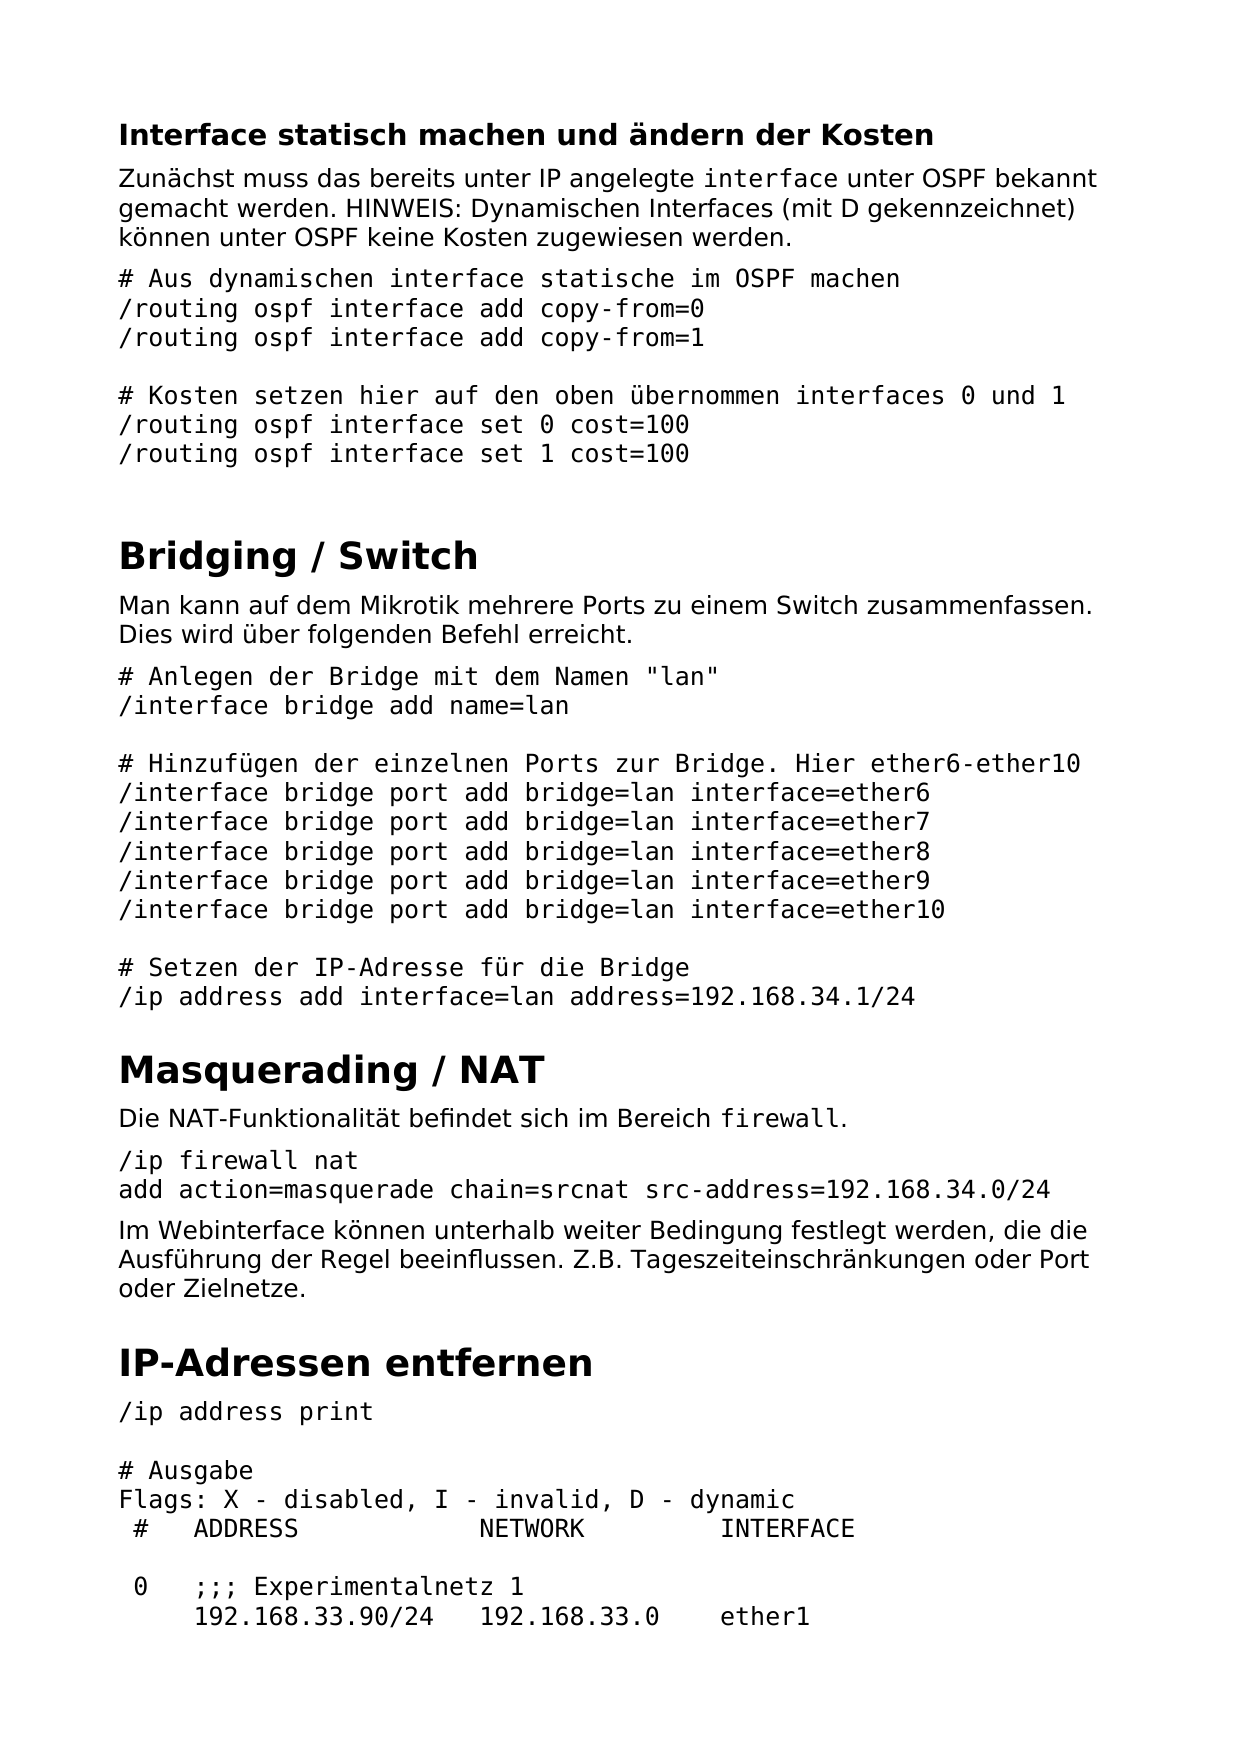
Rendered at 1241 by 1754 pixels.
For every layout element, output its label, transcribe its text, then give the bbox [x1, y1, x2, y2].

text Die NAT-Funktionalität befindet sich im Bereich firewall. [118, 1104, 1122, 1134]
subtitle Interface statisch machen und ändern der Kosten [118, 118, 1122, 152]
subtitle Bridging / Switch [118, 535, 1122, 578]
text Im Webinterface können unterhalb weiter Bedingung festlegt werden, die die Ausführung der Regel beeinflussen. Z.B. Tageszeiteinschränkungen oder Port oder Zielnetze. [118, 1216, 1122, 1304]
text /ip firewall nat add action=masquerade chain=srcnat src-address=192.168.34.0/24 [118, 1146, 1122, 1204]
text # Aus dynamischen interface statische im OSPF machen /routing ospf interface add copy-from=0 /routing ospf interface add copy-from=1 # Kosten setzen hier auf den oben übernommen interfaces 0 und 1 /routing ospf interface set 0 cost=100 /routing ospf interface set 1 cost=100 [118, 264, 1122, 498]
subtitle Masquerading / NAT [118, 1048, 1122, 1092]
text Man kann auf dem Mikrotik mehrere Ports zu einem Switch zusammenfassen. Dies wird über folgenden Befehl erreicht. [118, 591, 1122, 649]
subtitle IP-Adressen entfernen [118, 1341, 1122, 1385]
text Zunächst muss das bereits unter IP angelegte interface unter OSPF bekannt gemacht werden. HINWEIS: Dynamischen Interfaces (mit D gekennzeichnet) können unter OSPF keine Kosten zugewiesen werden. [118, 164, 1122, 252]
text /ip address print # Ausgabe Flags: X - disabled, I - invalid, D - dynamic # ADDRESS NETWORK INTERFACE 0 ;;; Experimentalnetz 1 192.168.33.90/24 192.168.33.0 ether1 [118, 1397, 1122, 1631]
text # Anlegen der Bridge mit dem Namen "lan" /interface bridge add name=lan # Hinzufügen der einzelnen Ports zur Bridge. Hier ether6-ether10 /interface bridge port add bridge=lan interface=ether6 /interface bridge port add bridge=lan interface=ether7 /interface bridge port add bridge=lan interface=ether8 /interface bridge port add bridge=lan interface=ether9 /interface bridge port add bridge=lan interface=ether10 # Setzen der IP-Adresse für die Bridge /ip address add interface=lan address=192.168.34.1/24 [118, 662, 1122, 1012]
